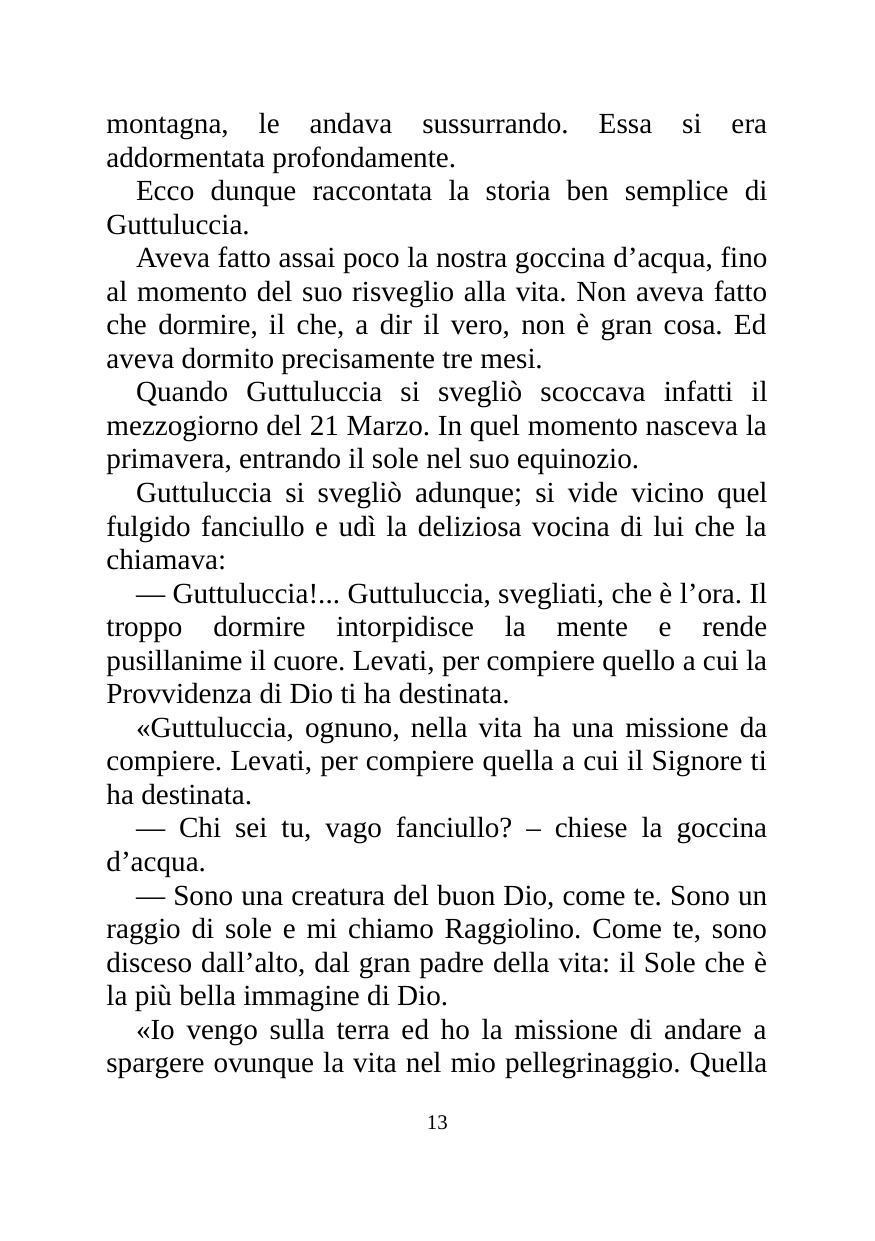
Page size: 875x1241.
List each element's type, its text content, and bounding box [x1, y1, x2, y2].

text Guttuluccia si svegliò adunque; si vide vicino quel fulgido fanciullo e udì la deliziosa vocina di lui che la chiamava: [106, 475, 768, 576]
text — Sono una creatura del buon Dio, come te. Sono un raggio di sole e mi chiamo Raggiolino. Come te, sono disceso dall’alto, dal gran padre della vita: il Sole che è la più bella immagine di Dio. [106, 878, 768, 1012]
text «Io vengo sulla terra ed ho la missione di andare a spargere ovunque la vita nel mio pellegrinaggio. Quella [106, 1012, 768, 1079]
text Ecco dunque raccontata la storia ben semplice di Guttuluccia. [106, 173, 768, 240]
text montagna, le andava sussurrando. Essa si era addormentata profondamente. [106, 106, 768, 173]
text Aveva fatto assai poco la nostra goccina d’acqua, fino al momento del suo risveglio alla vita. Non aveva fatto che dormire, il che, a dir il vero, non è gran cosa. Ed aveva dormito precisamente tre mesi. [106, 240, 768, 374]
text «Guttuluccia, ognuno, nella vita ha una missione da compiere. Levati, per compiere quella a cui il Signore ti ha destinata. [106, 710, 768, 811]
text — Guttuluccia!... Guttuluccia, svegliati, che è l’ora. Il troppo dormire intorpidisce la mente e rende pusillanime il cuore. Levati, per compiere quello a cui la Provvidenza di Dio ti ha destinata. [106, 576, 768, 710]
text — Chi sei tu, vago fanciullo? – chiese la goccina d’acqua. [106, 811, 768, 878]
text Quando Guttuluccia si svegliò scoccava infatti il mezzogiorno del 21 Marzo. In quel momento nasceva la primavera, entrando il sole nel suo equinozio. [106, 374, 768, 475]
